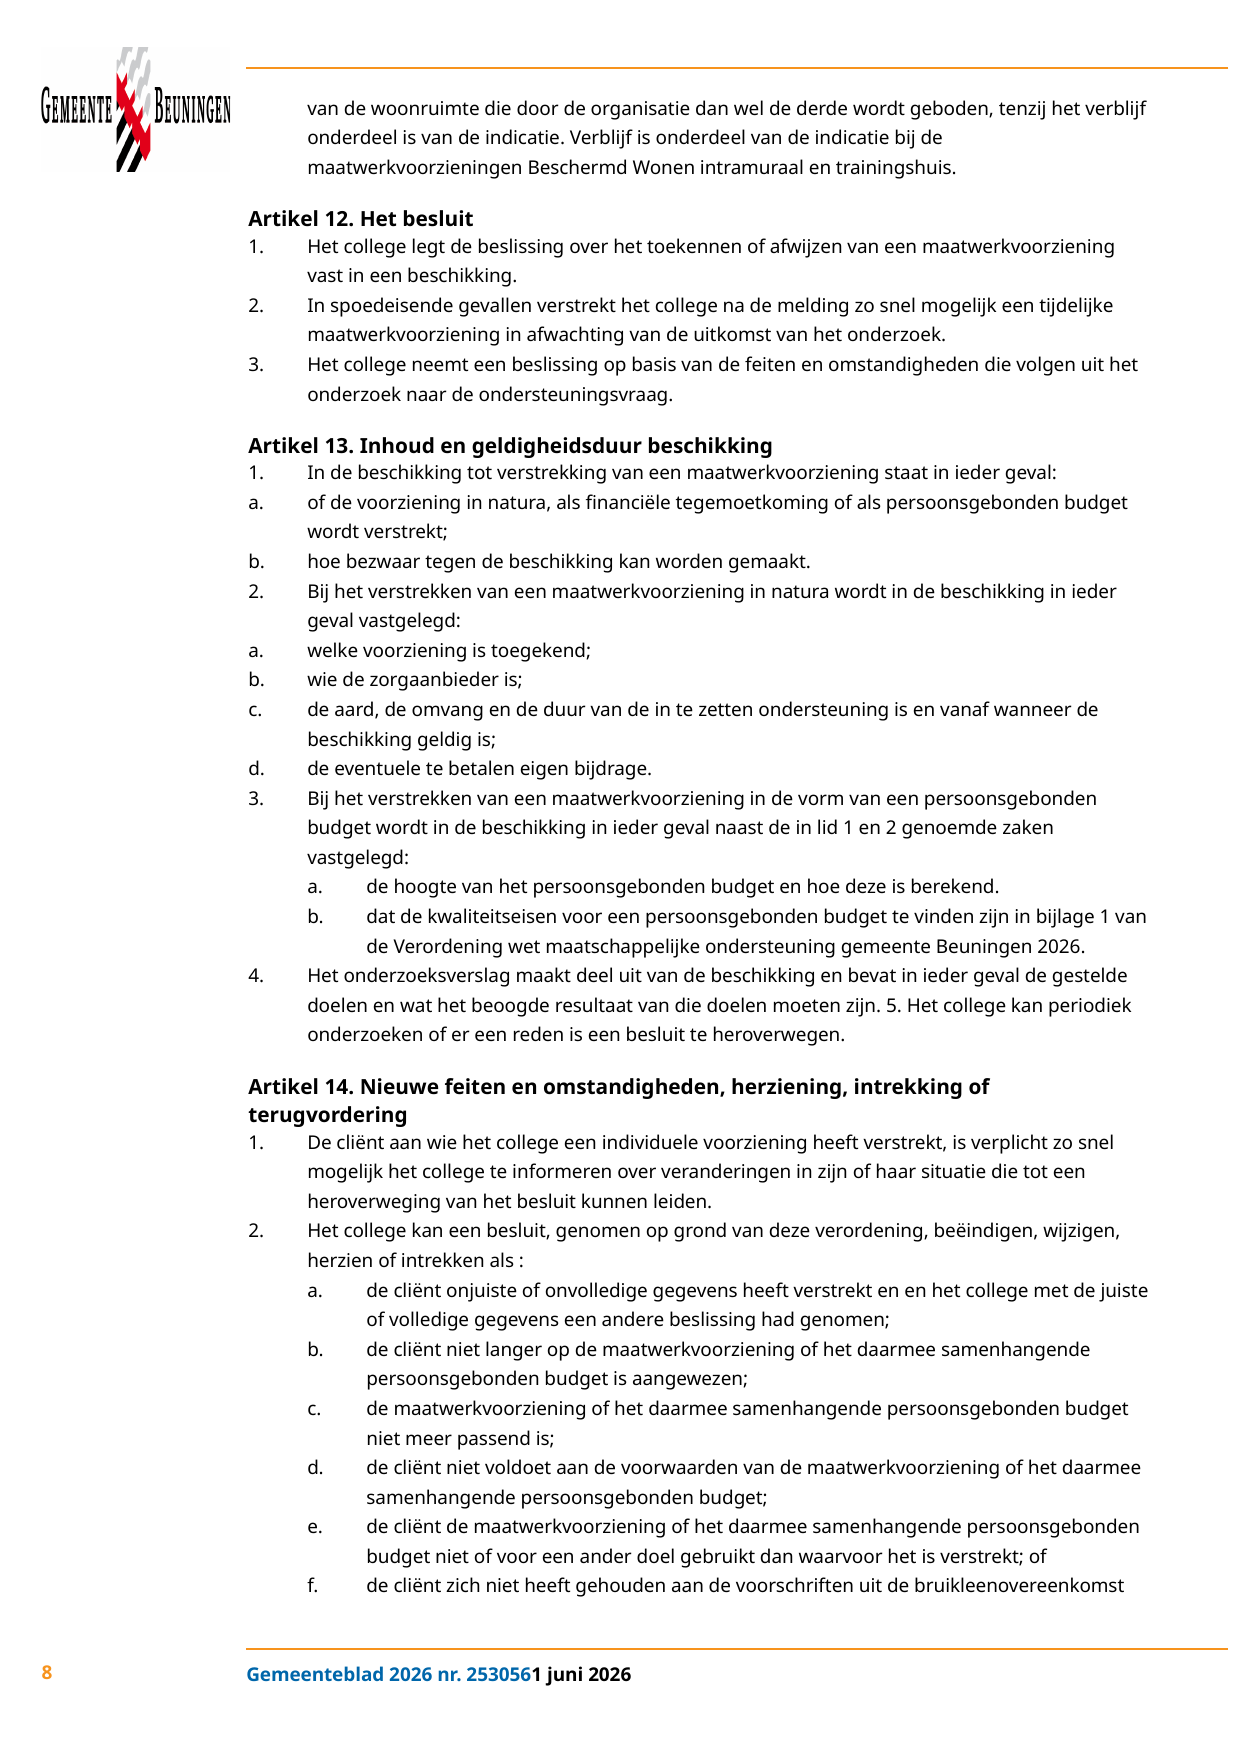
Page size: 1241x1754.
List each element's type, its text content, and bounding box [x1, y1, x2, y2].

list de cliënt zich niet heeft gehouden aan de voorschriften uit de bruikleenovereenkomst [307, 1573, 1152, 1598]
list Het college legt de beslissing over het toekennen of afwijzen van een maatwerkvoorziening vast in een beschikking. [248, 233, 1152, 288]
list welke voorziening is toegekend; [248, 637, 1152, 663]
list Bij het verstrekken van een maatwerkvoorziening in de vorm van een persoonsgebonden budget wordt in de beschikking in ieder geval naast de in lid 1 en 2 genoemde zaken vastgelegd: [248, 785, 1152, 870]
text Artikel 14. Nieuwe feiten en omstandigheden, herziening, intrekking of terugvordering [248, 1072, 1152, 1129]
text Artikel 13. Inhoud en geldigheidsduur beschikking [248, 431, 1152, 459]
list In spoedeisende gevallen verstrekt het college na de melding zo snel mogelijk een tijdelijke maatwerkvoorziening in afwachting van de uitkomst van het onderzoek. [248, 292, 1152, 347]
list de aard, de omvang en de duur van de in te zetten ondersteuning is en vanaf wanneer de beschikking geldig is; [248, 696, 1152, 752]
list Het college kan een besluit, genomen op grond van deze verordening, beëindigen, wijzigen, herzien of intrekken als : [248, 1218, 1152, 1273]
list Bij het verstrekken van een maatwerkvoorziening in natura wordt in de beschikking in ieder geval vastgelegd: [248, 578, 1152, 633]
text Artikel 12. Het besluit [248, 204, 1152, 233]
list Het college neemt een beslissing op basis van de feiten en omstandigheden die volgen uit het onderzoek naar de ondersteuningsvraag. [248, 351, 1152, 406]
list de eventuele te betalen eigen bijdrage. [248, 755, 1152, 781]
list de cliënt niet voldoet aan de voorwaarden van de maatwerkvoorziening of het daarmee samenhangende persoonsgebonden budget; [307, 1454, 1152, 1510]
list De cliënt aan wie het college een individuele voorziening heeft verstrekt, is verplicht zo snel mogelijk het college te informeren over veranderingen in zijn of haar situatie die tot een heroverweging van het besluit kunnen leiden. [248, 1129, 1152, 1214]
list de cliënt de maatwerkvoorziening of het daarmee samenhangende persoonsgebonden budget niet of voor een ander doel gebruikt dan waarvoor het is verstrekt; of [307, 1513, 1152, 1569]
picture [41, 47, 231, 172]
list de maatwerkvoorziening of het daarmee samenhangende persoonsgebonden budget niet meer passend is; [307, 1395, 1152, 1451]
list hoe bezwaar tegen de beschikking kan worden gemaakt. [248, 548, 1152, 574]
list de cliënt onjuiste of onvolledige gegevens heeft verstrekt en en het college met de juiste of volledige gegevens een andere beslissing had genomen; [307, 1277, 1152, 1332]
list wie de zorgaanbieder is; [248, 667, 1152, 692]
list In de beschikking tot verstrekking van een maatwerkvoorziening staat in ieder geval: [248, 459, 1152, 485]
list Het onderzoeksverslag maakt deel uit van de beschikking en bevat in ieder geval de gestelde doelen en wat het beoogde resultaat van die doelen moeten zijn. 5. Het college kan periodiek onderzoeken of er een reden is een besluit te heroverwegen. [248, 962, 1152, 1047]
list de cliënt niet langer op de maatwerkvoorziening of het daarmee samenhangende persoonsgebonden budget is aangewezen; [307, 1336, 1152, 1391]
list de hoogte van het persoonsgebonden budget en hoe deze is berekend. [307, 874, 1152, 899]
list of de voorziening in natura, als financiële tegemoetkoming of als persoonsgebonden budget wordt verstrekt; [248, 489, 1152, 544]
list van de woonruimte die door de organisatie dan wel de derde wordt geboden, tenzij het verblijf onderdeel is van de indicatie. Verblijf is onderdeel van de indicatie bij de maatwerkvoorzieningen Beschermd Wonen intramuraal en trainingshuis. [248, 95, 1152, 180]
list dat de kwaliteitseisen voor een persoonsgebonden budget te vinden zijn in bijlage 1 van de Verordening wet maatschappelijke ondersteuning gemeente Beuningen 2026. [307, 903, 1152, 959]
